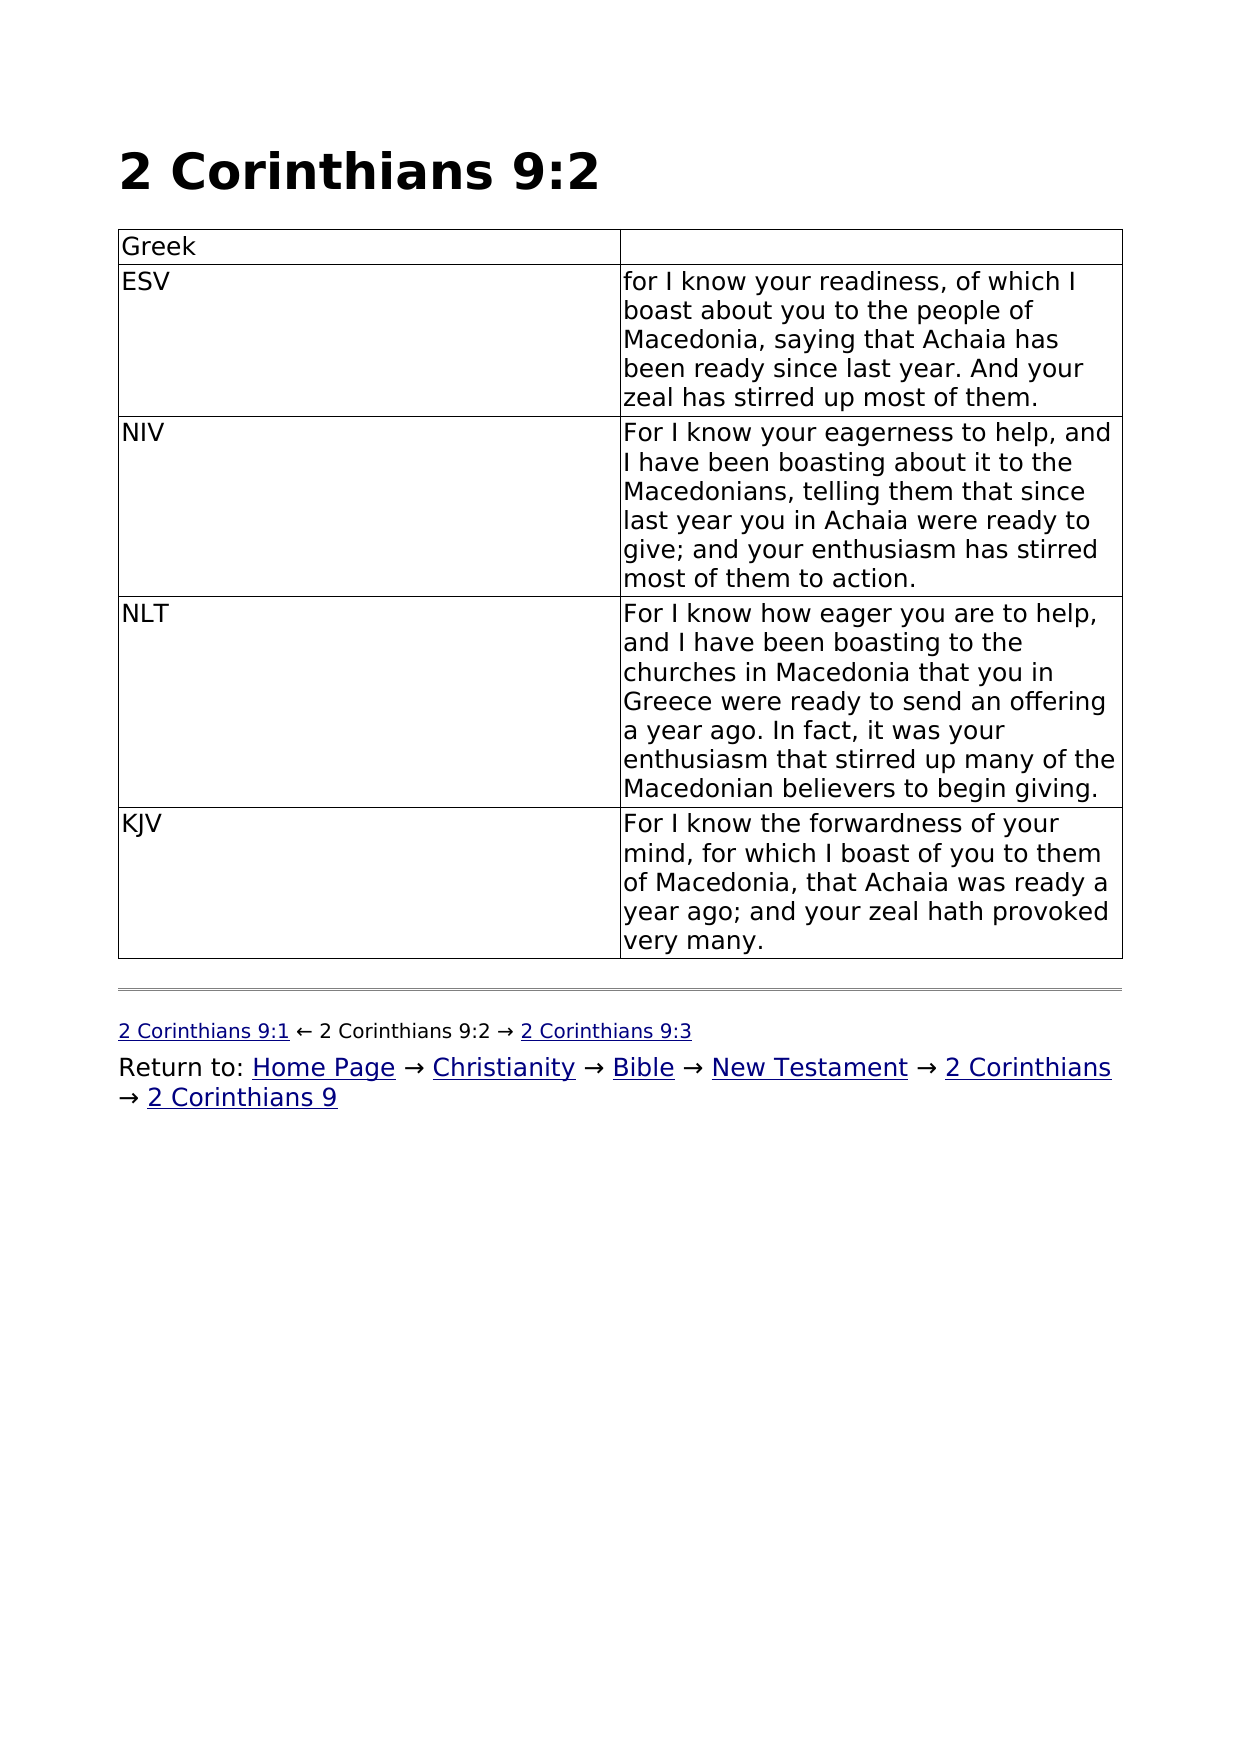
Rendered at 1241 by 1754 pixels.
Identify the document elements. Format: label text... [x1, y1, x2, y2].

table_cell NLT [119, 597, 620, 807]
table_cell NIV [119, 417, 620, 596]
table_header Greek [119, 230, 620, 264]
table_cell ESV [119, 265, 620, 416]
table_header [621, 230, 1122, 264]
text Return to: Home Page → Christianity → Bible → New Testament → 2 Corinthians → 2 Corinthians 9 [118, 1054, 1122, 1112]
table_cell For I know how eager you are to help, and I have been boasting to the churches in Macedonia that you in Greece were ready to send an offering a year ago. In fact, it was your enthusiasm that stirred up many of the Macedonian believers to begin giving. [621, 597, 1122, 807]
table_cell KJV [119, 808, 620, 958]
subtitle 2 Corinthians 9:2 [118, 143, 1122, 201]
table_cell for I know your readiness, of which I boast about you to the people of Macedonia, saying that Achaia has been ready since last year. And your zeal has stirred up most of them. [621, 265, 1122, 416]
table_cell For I know your eagerness to help, and I have been boasting about it to the Macedonians, telling them that since last year you in Achaia were ready to give; and your enthusiasm has stirred most of them to action. [621, 417, 1122, 596]
table_cell For I know the forwardness of your mind, for which I boast of you to them of Macedonia, that Achaia was ready a year ago; and your zeal hath provoked very many. [621, 808, 1122, 958]
text 2 Corinthians 9:1 ← 2 Corinthians 9:2 → 2 Corinthians 9:3 [118, 1019, 1122, 1054]
